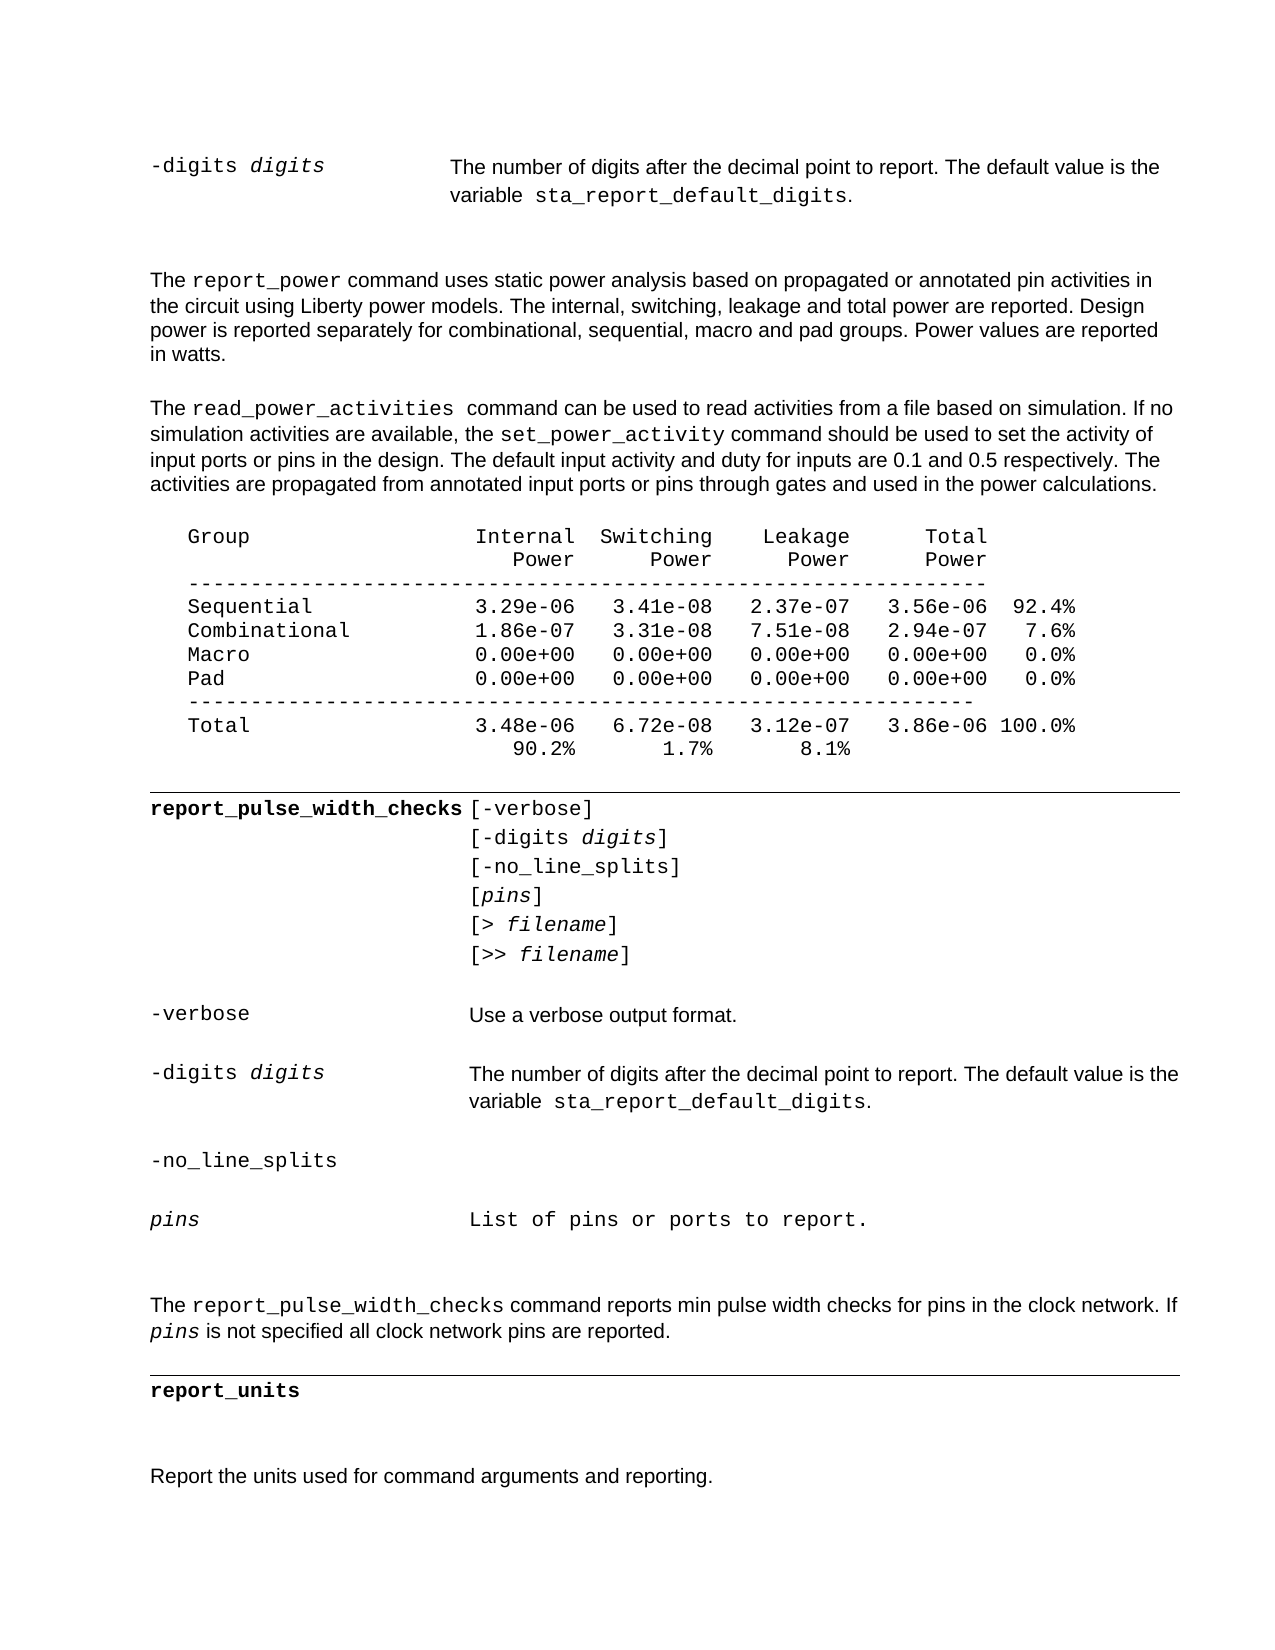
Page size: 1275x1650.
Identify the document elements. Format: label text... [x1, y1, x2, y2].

table_cell -digits digits [150, 1056, 469, 1145]
table_header [450, 1376, 1180, 1434]
table_cell pins [150, 1204, 469, 1263]
table_header report_units [150, 1376, 450, 1434]
table_header [-verbose] [-digits digits] [-no_line_splits] [pins] [> filename] [>> filename] [469, 793, 1180, 997]
table_cell The number of digits after the decimal point to report. The default value is the variable sta_report_default_digits. [450, 150, 1180, 238]
table_cell -digits digits [150, 150, 450, 238]
table_cell -verbose [150, 997, 469, 1056]
text Group Internal Switching Leakage Total Power Power Power Power ---------------------------------------------------------------- Sequential 3.29e-06 3.41e-08 2.37e-07 3.56e-06 92.4% Combinational 1.86e-07 3.31e-08 7.51e-08 2.94e-07 7.6% Macro 0.00e+00 0.00e+00 0.00e+00 0.00e+00 0.0% Pad 0.00e+00 0.00e+00 0.00e+00 0.00e+00 0.0% --------------------------------------------------------------- Total 3.48e-06 6.72e-08 3.12e-07 3.86e-06 100.0% 90.2% 1.7% 8.1% [187, 526, 1180, 762]
table_cell [469, 1145, 1180, 1204]
table_cell Use a verbose output format. [469, 997, 1180, 1056]
table_cell List of pins or ports to report. [469, 1204, 1180, 1263]
text Report the units used for command arguments and reporting. [150, 1464, 1180, 1488]
text The report_power command uses static power analysis based on propagated or annotated pin activities in the circuit using Liberty power models. The internal, switching, leakage and total power are reported. Design power is reported separately for combinational, sequential, macro and pad groups. Power values are reported in watts. [150, 268, 1180, 366]
table_header report_pulse_width_checks [150, 793, 469, 997]
table_cell -no_line_splits [150, 1145, 469, 1204]
text The read_power_activities command can be used to read activities from a file based on simulation. If no simulation activities are available, the set_power_activity command should be used to set the activity of input ports or pins in the design. The default input activity and duty for inputs are 0.1 and 0.5 respectively. The activities are propagated from annotated input ports or pins through gates and used in the power calculations. [150, 396, 1180, 496]
text The report_pulse_width_checks command reports min pulse width checks for pins in the clock network. If pins is not specified all clock network pins are reported. [150, 1293, 1180, 1345]
table_cell The number of digits after the decimal point to report. The default value is the variable sta_report_default_digits. [469, 1056, 1180, 1145]
